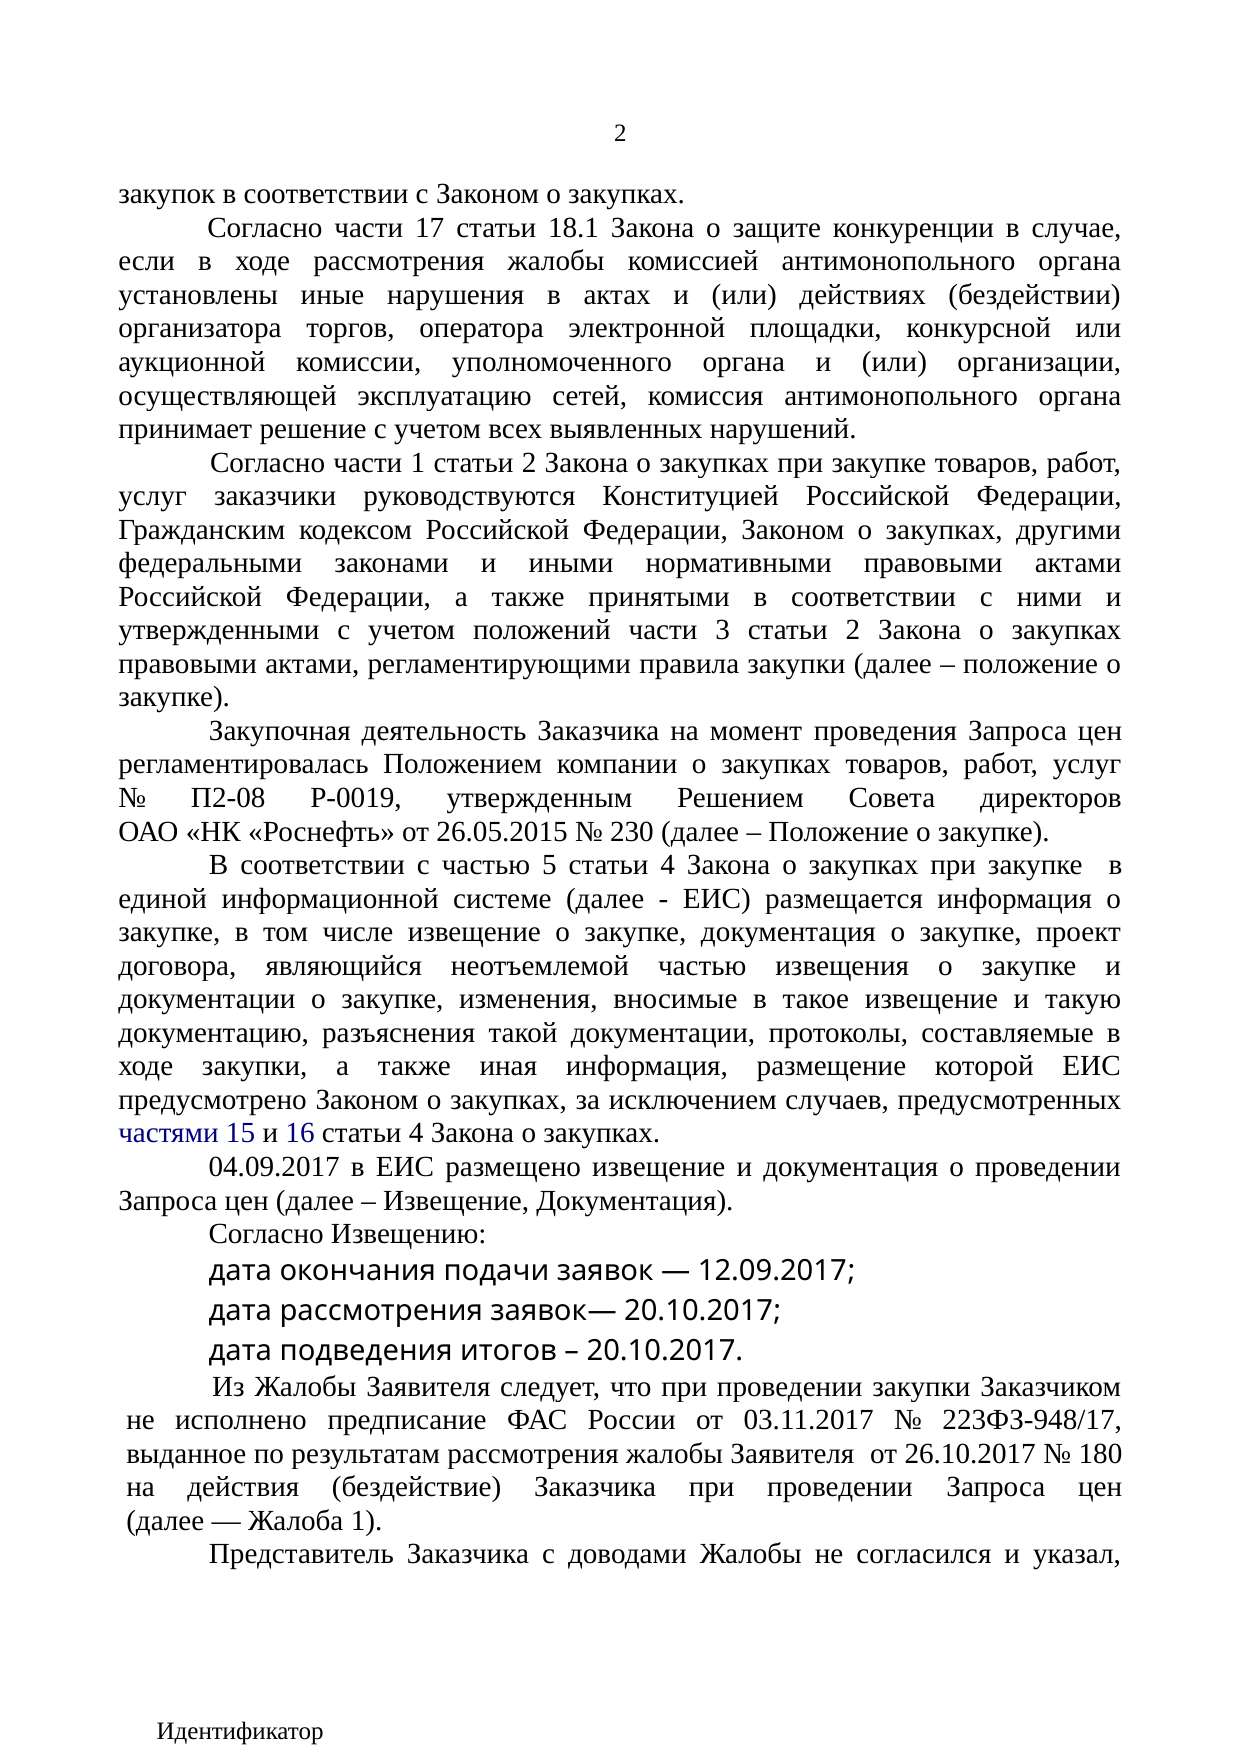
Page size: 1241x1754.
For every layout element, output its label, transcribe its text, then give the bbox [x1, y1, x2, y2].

text Согласно части 1 статьи 2 Закона о закупках при закупке товаров, работ, услуг заказчики руководствуются Конституцией Российской Федерации, Гражданским кодексом Российской Федерации, Законом о закупках, другими федеральными законами и иными нормативными правовыми актами Российской Федерации, а также принятыми в соответствии с ними и утвержденными с учетом положений части 3 статьи 2 Закона о закупках правовыми актами, регламентирующими правила закупки (далее – положение о закупке). [118, 445, 1122, 713]
text Закупочная деятельность Заказчика на момент проведения Запроса цен регламентировалась Положением компании о закупках товаров, работ, услуг № П2-08 Р-0019, утвержденным Решением Совета директоров ОАО «НК «Роснефть» от 26.05.2015 № 230 (далее – Положение о закупке). [118, 713, 1122, 847]
text Согласно части 17 статьи 18.1 Закона о защите конкуренции в случае, если в ходе рассмотрения жалобы комиссией антимонопольного органа установлены иные нарушения в актах и (или) действиях (бездействии) организатора торгов, оператора электронной площадки, конкурсной или аукционной комиссии, уполномоченного органа и (или) организации, осуществляющей эксплуатацию сетей, комиссия антимонопольного органа принимает решение с учетом всех выявленных нарушений. [118, 210, 1122, 445]
text 04.09.2017 в ЕИС размещено извещение и документация о проведении Запроса цен (далее – Извещение, Документация). [118, 1149, 1122, 1216]
text закупок в соответствии с Законом о закупках. [118, 176, 1122, 210]
text Из Жалобы Заявителя следует, что при проведении закупки Заказчиком не исполнено предписание ФАС России от 03.11.2017 № 223ФЗ-948/17, выданное по результатам рассмотрения жалобы Заявителя от 26.10.2017 № 180 на действия (бездействие) Заказчика при проведении Запроса цен (далее — Жалоба 1). [126, 1369, 1122, 1536]
text дата окончания подачи заявок — 12.09.2017; [118, 1250, 1122, 1289]
text В соответствии с частью 5 статьи 4 Закона о закупках при закупке в единой информационной системе (далее - ЕИС) размещается информация о закупке, в том числе извещение о закупке, документация о закупке, проект договора, являющийся неотъемлемой частью извещения о закупке и документации о закупке, изменения, вносимые в такое извещение и такую документацию, разъяснения такой документации, протоколы, составляемые в ходе закупки, а также иная информация, размещение которой ЕИС предусмотрено Законом о закупках, за исключением случаев, предусмотренных частями 15 и 16 статьи 4 Закона о закупках. [118, 847, 1122, 1149]
text дата рассмотрения заявок— 20.10.2017; [118, 1289, 1122, 1329]
text Согласно Извещению: [118, 1216, 1122, 1250]
text дата подведения итогов – 20.10.2017. [118, 1329, 1122, 1369]
text Представитель Заказчика с доводами Жалобы не согласился и указал, [118, 1536, 1122, 1570]
